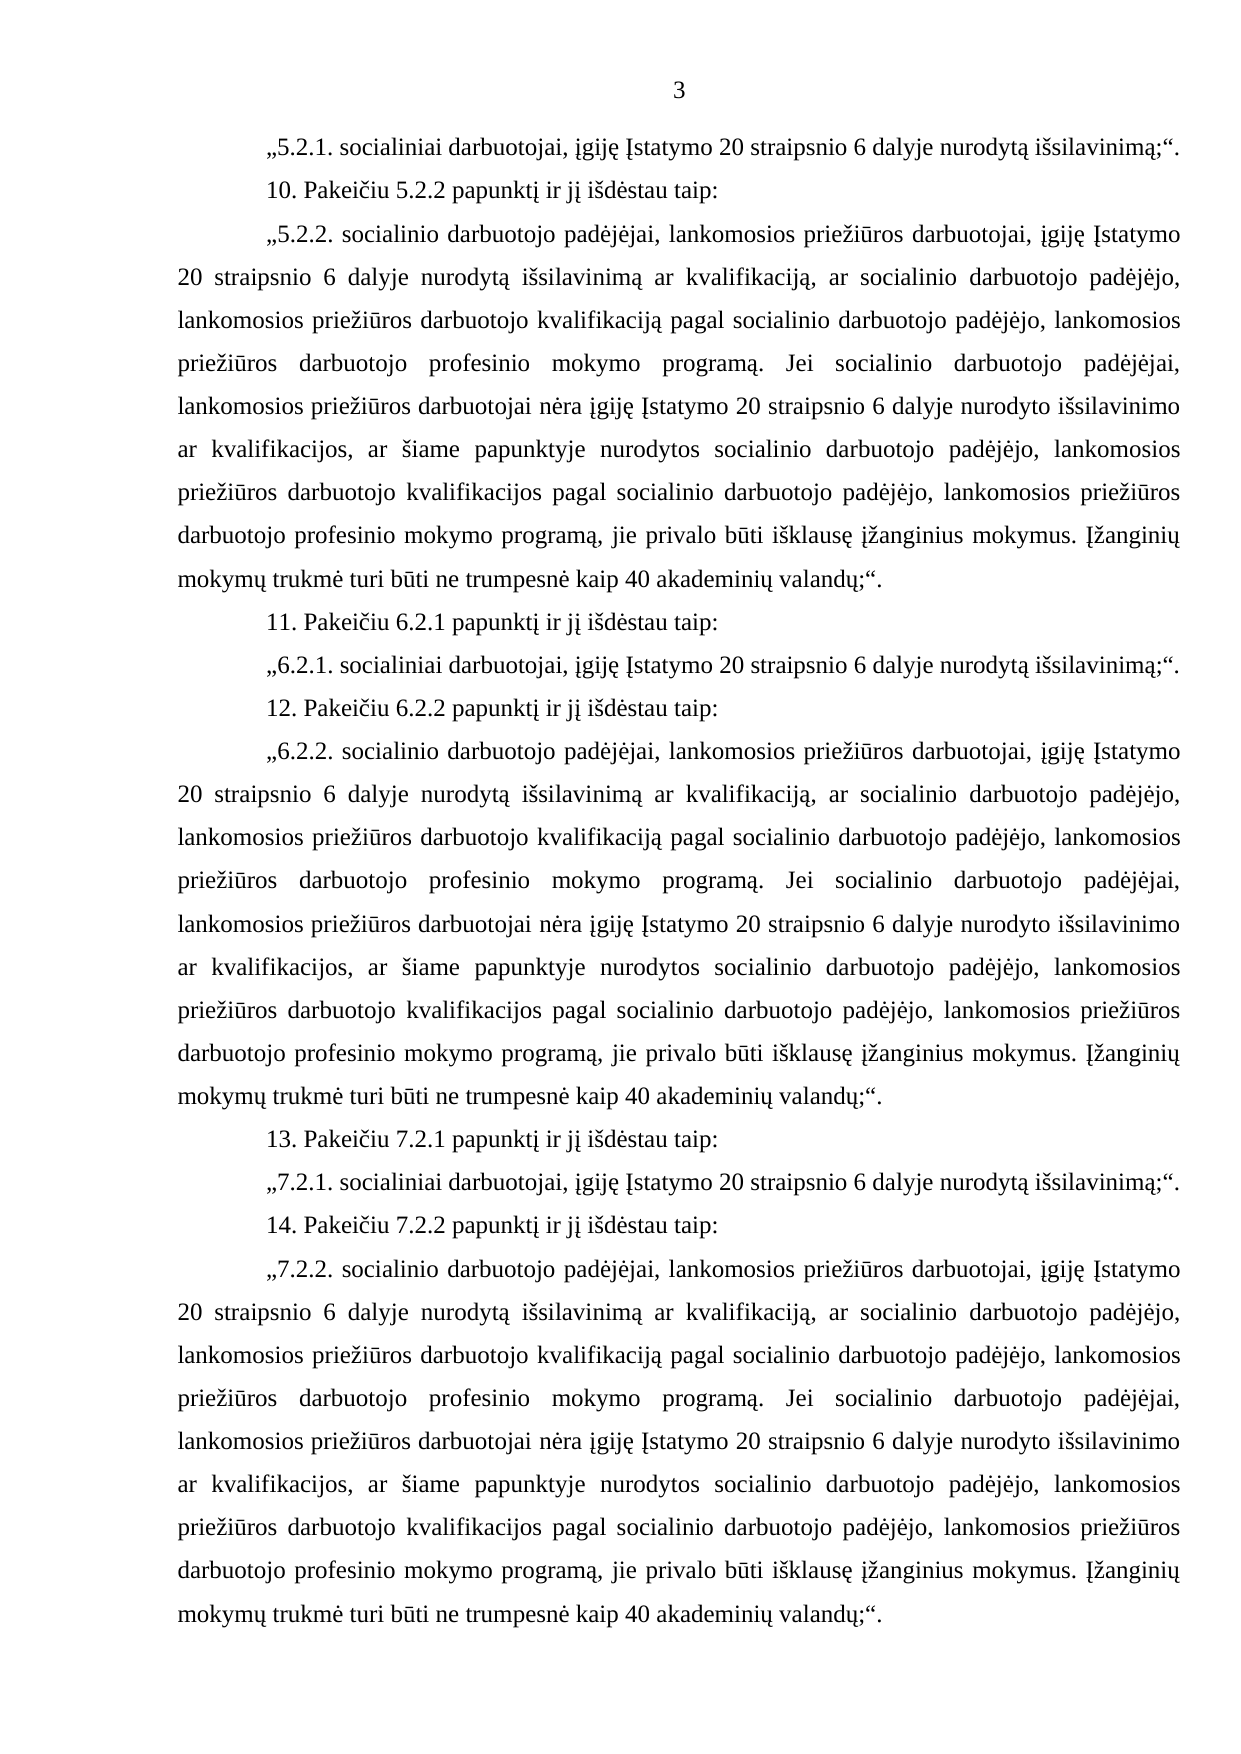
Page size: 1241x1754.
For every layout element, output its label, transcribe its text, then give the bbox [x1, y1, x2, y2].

text 13. Pakeičiu 7.2.1 papunktį ir jį išdėstau taip: [177, 1124, 1181, 1153]
text „5.2.2. socialinio darbuotojo padėjėjai, lankomosios priežiūros darbuotojai, įgiję Įstatymo 20 straipsnio 6 dalyje nurodytą išsilavinimą ar kvalifikaciją, ar socialinio darbuotojo padėjėjo, lankomosios priežiūros darbuotojo kvalifikaciją pagal socialinio darbuotojo padėjėjo, lankomosios priežiūros darbuotojo profesinio mokymo programą. Jei socialinio darbuotojo padėjėjai, lankomosios priežiūros darbuotojai nėra įgiję Įstatymo 20 straipsnio 6 dalyje nurodyto išsilavinimo ar kvalifikacijos, ar šiame papunktyje nurodytos socialinio darbuotojo padėjėjo, lankomosios priežiūros darbuotojo kvalifikacijos pagal socialinio darbuotojo padėjėjo, lankomosios priežiūros darbuotojo profesinio mokymo programą, jie privalo būti išklausę įžanginius mokymus. Įžanginių mokymų trukmė turi būti ne trumpesnė kaip 40 akademinių valandų;“. [177, 219, 1181, 592]
text 11. Pakeičiu 6.2.1 papunktį ir jį išdėstau taip: [177, 607, 1181, 636]
text „6.2.2. socialinio darbuotojo padėjėjai, lankomosios priežiūros darbuotojai, įgiję Įstatymo 20 straipsnio 6 dalyje nurodytą išsilavinimą ar kvalifikaciją, ar socialinio darbuotojo padėjėjo, lankomosios priežiūros darbuotojo kvalifikaciją pagal socialinio darbuotojo padėjėjo, lankomosios priežiūros darbuotojo profesinio mokymo programą. Jei socialinio darbuotojo padėjėjai, lankomosios priežiūros darbuotojai nėra įgiję Įstatymo 20 straipsnio 6 dalyje nurodyto išsilavinimo ar kvalifikacijos, ar šiame papunktyje nurodytos socialinio darbuotojo padėjėjo, lankomosios priežiūros darbuotojo kvalifikacijos pagal socialinio darbuotojo padėjėjo, lankomosios priežiūros darbuotojo profesinio mokymo programą, jie privalo būti išklausę įžanginius mokymus. Įžanginių mokymų trukmė turi būti ne trumpesnė kaip 40 akademinių valandų;“. [177, 736, 1181, 1110]
text 10. Pakeičiu 5.2.2 papunktį ir jį išdėstau taip: [177, 176, 1181, 204]
text „7.2.2. socialinio darbuotojo padėjėjai, lankomosios priežiūros darbuotojai, įgiję Įstatymo 20 straipsnio 6 dalyje nurodytą išsilavinimą ar kvalifikaciją, ar socialinio darbuotojo padėjėjo, lankomosios priežiūros darbuotojo kvalifikaciją pagal socialinio darbuotojo padėjėjo, lankomosios priežiūros darbuotojo profesinio mokymo programą. Jei socialinio darbuotojo padėjėjai, lankomosios priežiūros darbuotojai nėra įgiję Įstatymo 20 straipsnio 6 dalyje nurodyto išsilavinimo ar kvalifikacijos, ar šiame papunktyje nurodytos socialinio darbuotojo padėjėjo, lankomosios priežiūros darbuotojo kvalifikacijos pagal socialinio darbuotojo padėjėjo, lankomosios priežiūros darbuotojo profesinio mokymo programą, jie privalo būti išklausę įžanginius mokymus. Įžanginių mokymų trukmė turi būti ne trumpesnė kaip 40 akademinių valandų;“. [177, 1254, 1181, 1627]
text „7.2.1. socialiniai darbuotojai, įgiję Įstatymo 20 straipsnio 6 dalyje nurodytą išsilavinimą;“. [177, 1167, 1181, 1196]
text „5.2.1. socialiniai darbuotojai, įgiję Įstatymo 20 straipsnio 6 dalyje nurodytą išsilavinimą;“. [177, 132, 1181, 161]
text „6.2.1. socialiniai darbuotojai, įgiję Įstatymo 20 straipsnio 6 dalyje nurodytą išsilavinimą;“. [177, 650, 1181, 679]
text 12. Pakeičiu 6.2.2 papunktį ir jį išdėstau taip: [177, 693, 1181, 722]
text 14. Pakeičiu 7.2.2 papunktį ir jį išdėstau taip: [177, 1211, 1181, 1239]
